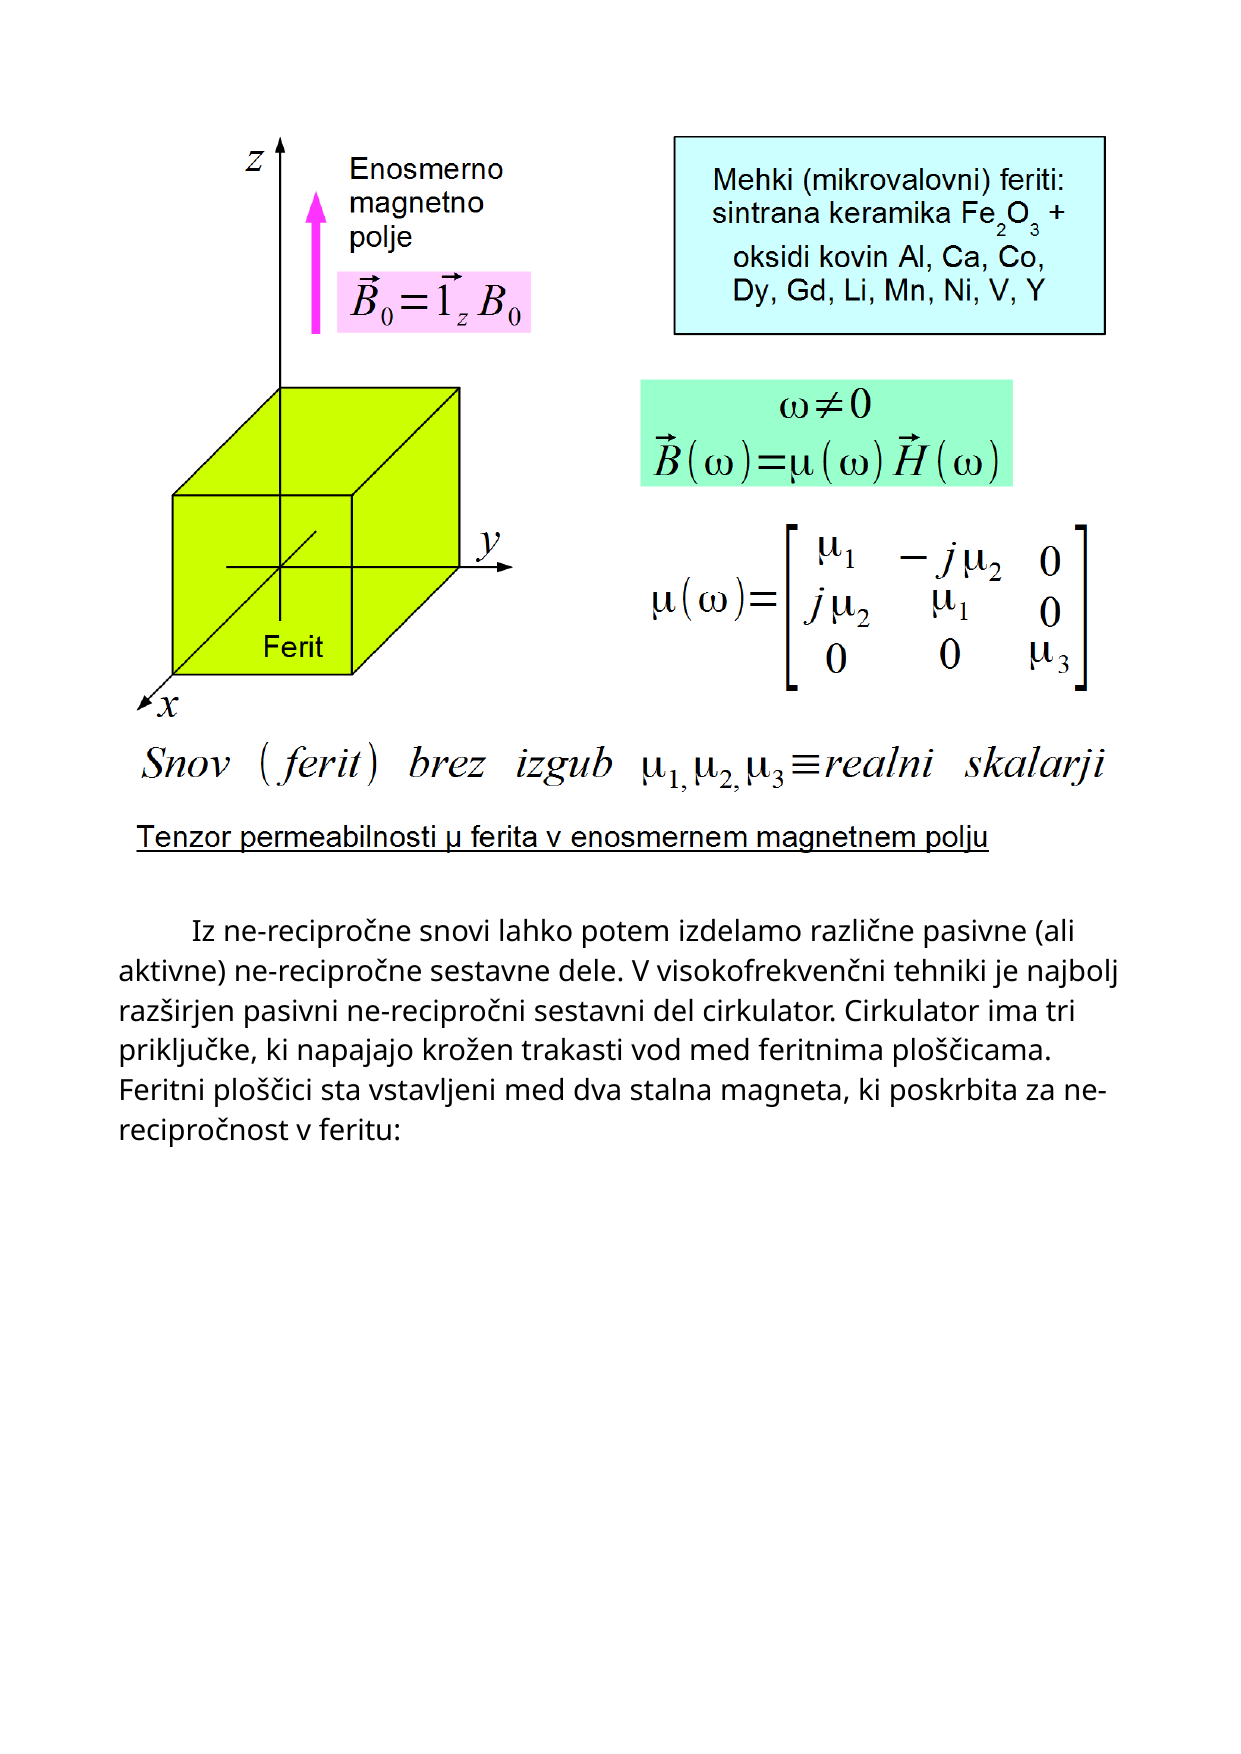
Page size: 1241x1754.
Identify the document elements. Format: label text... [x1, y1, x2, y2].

picture [118, 118, 1122, 871]
text Iz ne-recipročne snovi lahko potem izdelamo različne pasivne (ali aktivne) ne-recipročne sestavne dele. V visokofrekvenčni tehniki je najbolj razširjen pasivni ne-recipročni sestavni del cirkulator. Cirkulator ima tri priključke, ki napajajo krožen trakasti vod med feritnima ploščicama. Feritni ploščici sta vstavljeni med dva stalna magneta, ki poskrbita za ne-recipročnost v feritu: [118, 911, 1122, 1149]
